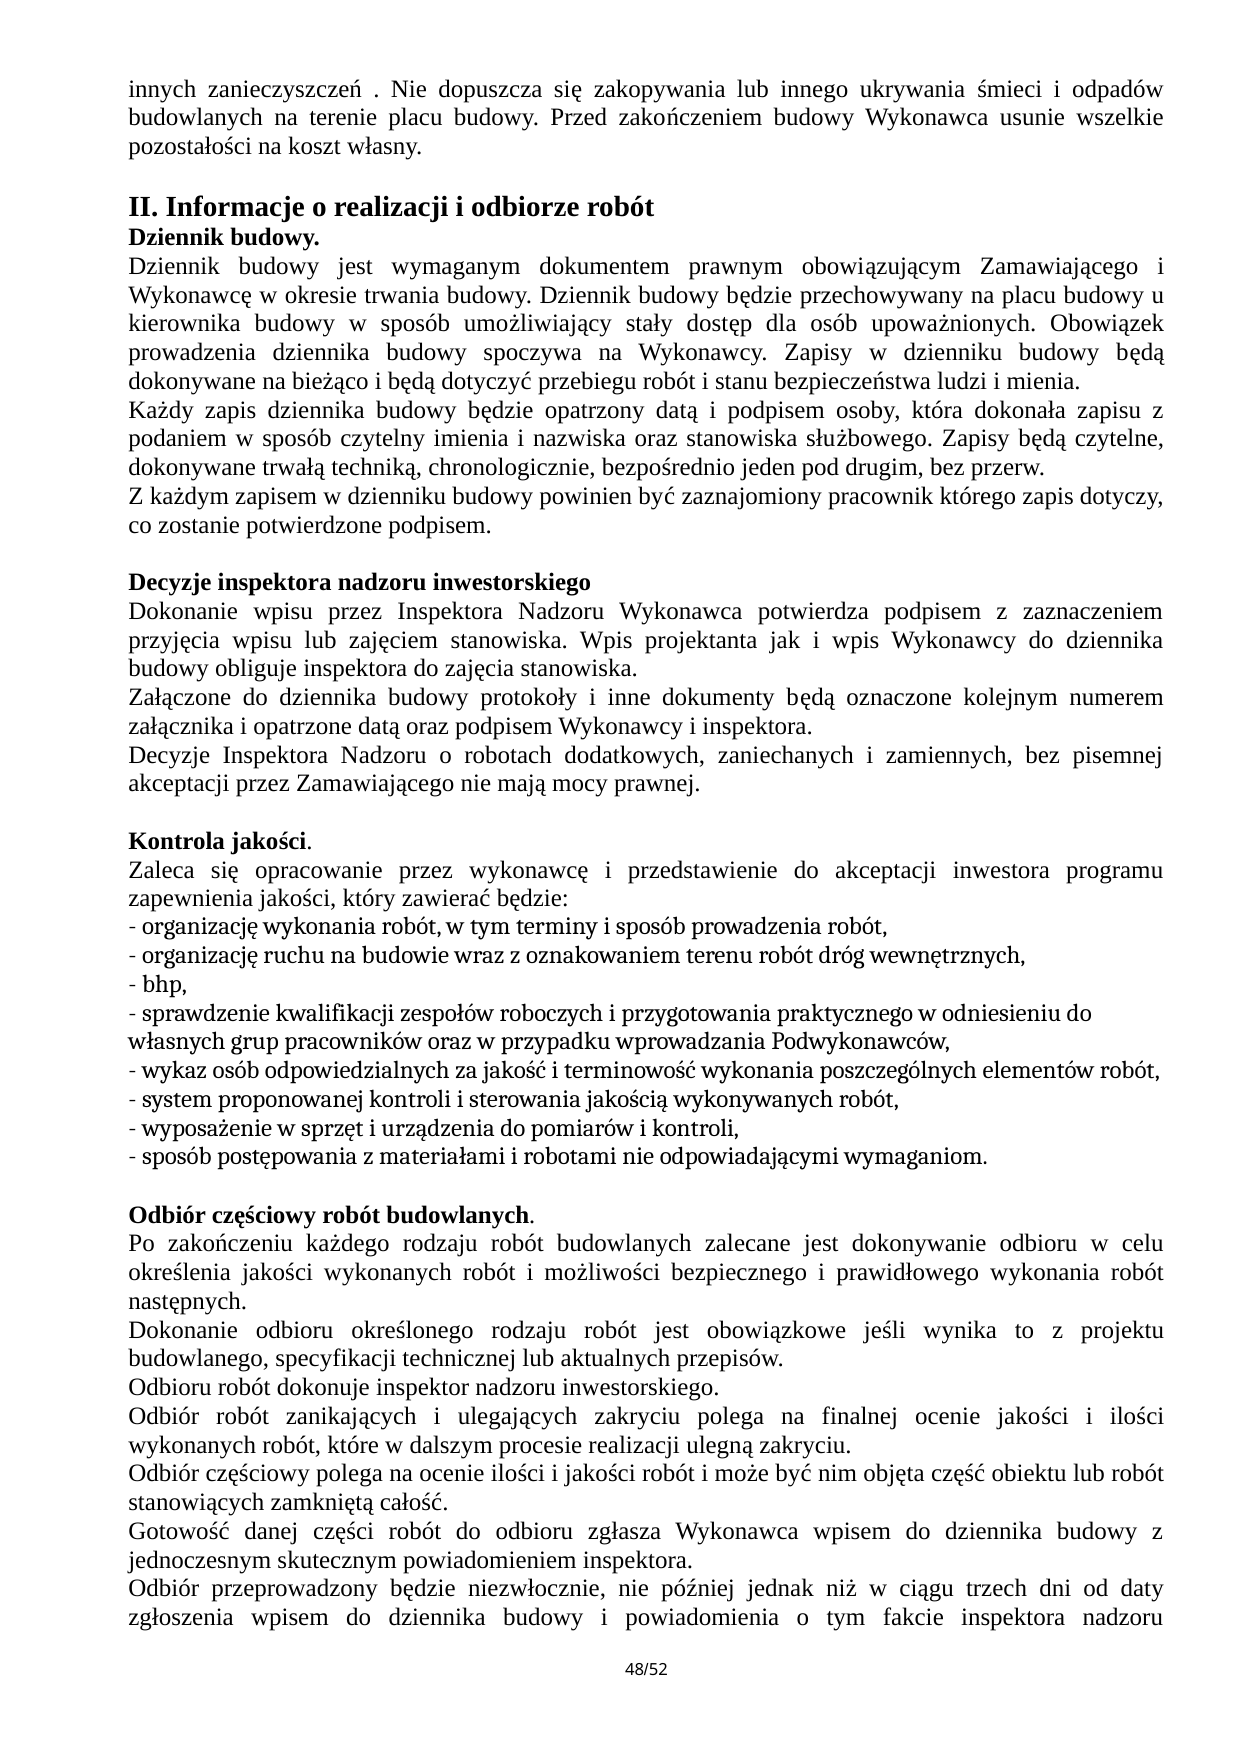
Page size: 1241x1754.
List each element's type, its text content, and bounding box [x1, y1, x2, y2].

text Gotowość danej części robót do odbioru zgłasza Wykonawca wpisem do dziennika budowy z jednoczesnym skutecznym powiadomieniem inspektora. [128, 1516, 1164, 1573]
text - wyposażenie w sprzęt i urządzenia do pomiarów i kontroli, [128, 1113, 1164, 1142]
text - organizację ruchu na budowie wraz z oznakowaniem terenu robót dróg wewnętrznych, [128, 941, 1164, 970]
text innych zanieczyszczeń . Nie dopuszcza się zakopywania lub innego ukrywania śmieci i odpadów budowlanych na terenie placu budowy. Przed zakończeniem budowy Wykonawca usunie wszelkie pozostałości na koszt własny. [128, 74, 1164, 160]
text - sprawdzenie kwalifikacji zespołów roboczych i przygotowania praktycznego w odniesieniu do własnych grup pracowników oraz w przypadku wprowadzania Podwykonawców, [128, 998, 1164, 1056]
text Odbiór robót zanikających i ulegających zakryciu polega na finalnej ocenie jakości i ilości wykonanych robót, które w dalszym procesie realizacji ulegną zakryciu. [128, 1401, 1164, 1458]
text Zaleca się opracowanie przez wykonawcę i przedstawienie do akceptacji inwestora programu zapewnienia jakości, który zawierać będzie: [128, 855, 1164, 912]
text Każdy zapis dziennika budowy będzie opatrzony datą i podpisem osoby, która dokonała zapisu z podaniem w sposób czytelny imienia i nazwiska oraz stanowiska służbowego. Zapisy będą czytelne, dokonywane trwałą techniką, chronologicznie, bezpośrednio jeden pod drugim, bez przerw. [128, 395, 1164, 481]
text Odbiór częściowy polega na ocenie ilości i jakości robót i może być nim objęta część obiektu lub robót stanowiących zamkniętą całość. [128, 1458, 1164, 1516]
text - organizację wykonania robót, w tym terminy i sposób prowadzenia robót, [128, 912, 1164, 941]
text - wykaz osób odpowiedzialnych za jakość i terminowość wykonania poszczególnych elementów robót, [128, 1056, 1164, 1085]
text Odbiór przeprowadzony będzie niezwłocznie, nie później jednak niż w ciągu trzech dni od daty zgłoszenia wpisem do dziennika budowy i powiadomienia o tym fakcie inspektora nadzoru [128, 1573, 1164, 1631]
text - system proponowanej kontroli i sterowania jakością wykonywanych robót, [128, 1085, 1164, 1113]
text Dziennik budowy jest wymaganym dokumentem prawnym obowiązującym Zamawiającego i Wykonawcę w okresie trwania budowy. Dziennik budowy będzie przechowywany na placu budowy u kierownika budowy w sposób umożliwiający stały dostęp dla osób upoważnionych. Obowiązek prowadzenia dziennika budowy spoczywa na Wykonawcy. Zapisy w dzienniku budowy będą dokonywane na bieżąco i będą dotyczyć przebiegu robót i stanu bezpieczeństwa ludzi i mienia. [128, 251, 1164, 395]
text Dokonanie wpisu przez Inspektora Nadzoru Wykonawca potwierdza podpisem z zaznaczeniem przyjęcia wpisu lub zajęciem stanowiska. Wpis projektanta jak i wpis Wykonawcy do dziennika budowy obliguje inspektora do zajęcia stanowiska. [128, 596, 1164, 682]
text Odbiór częściowy robót budowlanych. [128, 1200, 1164, 1228]
text Załączone do dziennika budowy protokoły i inne dokumenty będą oznaczone kolejnym numerem załącznika i opatrzone datą oraz podpisem Wykonawcy i inspektora. [128, 682, 1164, 740]
text Dokonanie odbioru określonego rodzaju robót jest obowiązkowe jeśli wynika to z projektu budowlanego, specyfikacji technicznej lub aktualnych przepisów. [128, 1315, 1164, 1372]
text Odbioru robót dokonuje inspektor nadzoru inwestorskiego. [128, 1372, 1164, 1401]
text II. Informacje o realizacji i odbiorze robót [128, 189, 1164, 222]
text Decyzje Inspektora Nadzoru o robotach dodatkowych, zaniechanych i zamiennych, bez pisemnej akceptacji przez Zamawiającego nie mają mocy prawnej. [128, 740, 1164, 797]
text Dziennik budowy. [128, 222, 1164, 251]
text Kontrola jakości. [128, 826, 1164, 855]
text Po zakończeniu każdego rodzaju robót budowlanych zalecane jest dokonywanie odbioru w celu określenia jakości wykonanych robót i możliwości bezpiecznego i prawidłowego wykonania robót następnych. [128, 1228, 1164, 1315]
text - bhp, [128, 970, 1164, 998]
text - sposób postępowania z materiałami i robotami nie odpowiadającymi wymaganiom. [128, 1142, 1164, 1171]
text Z każdym zapisem w dzienniku budowy powinien być zaznajomiony pracownik którego zapis dotyczy, co zostanie potwierdzone podpisem. [128, 481, 1164, 538]
text Decyzje inspektora nadzoru inwestorskiego [128, 567, 1164, 596]
